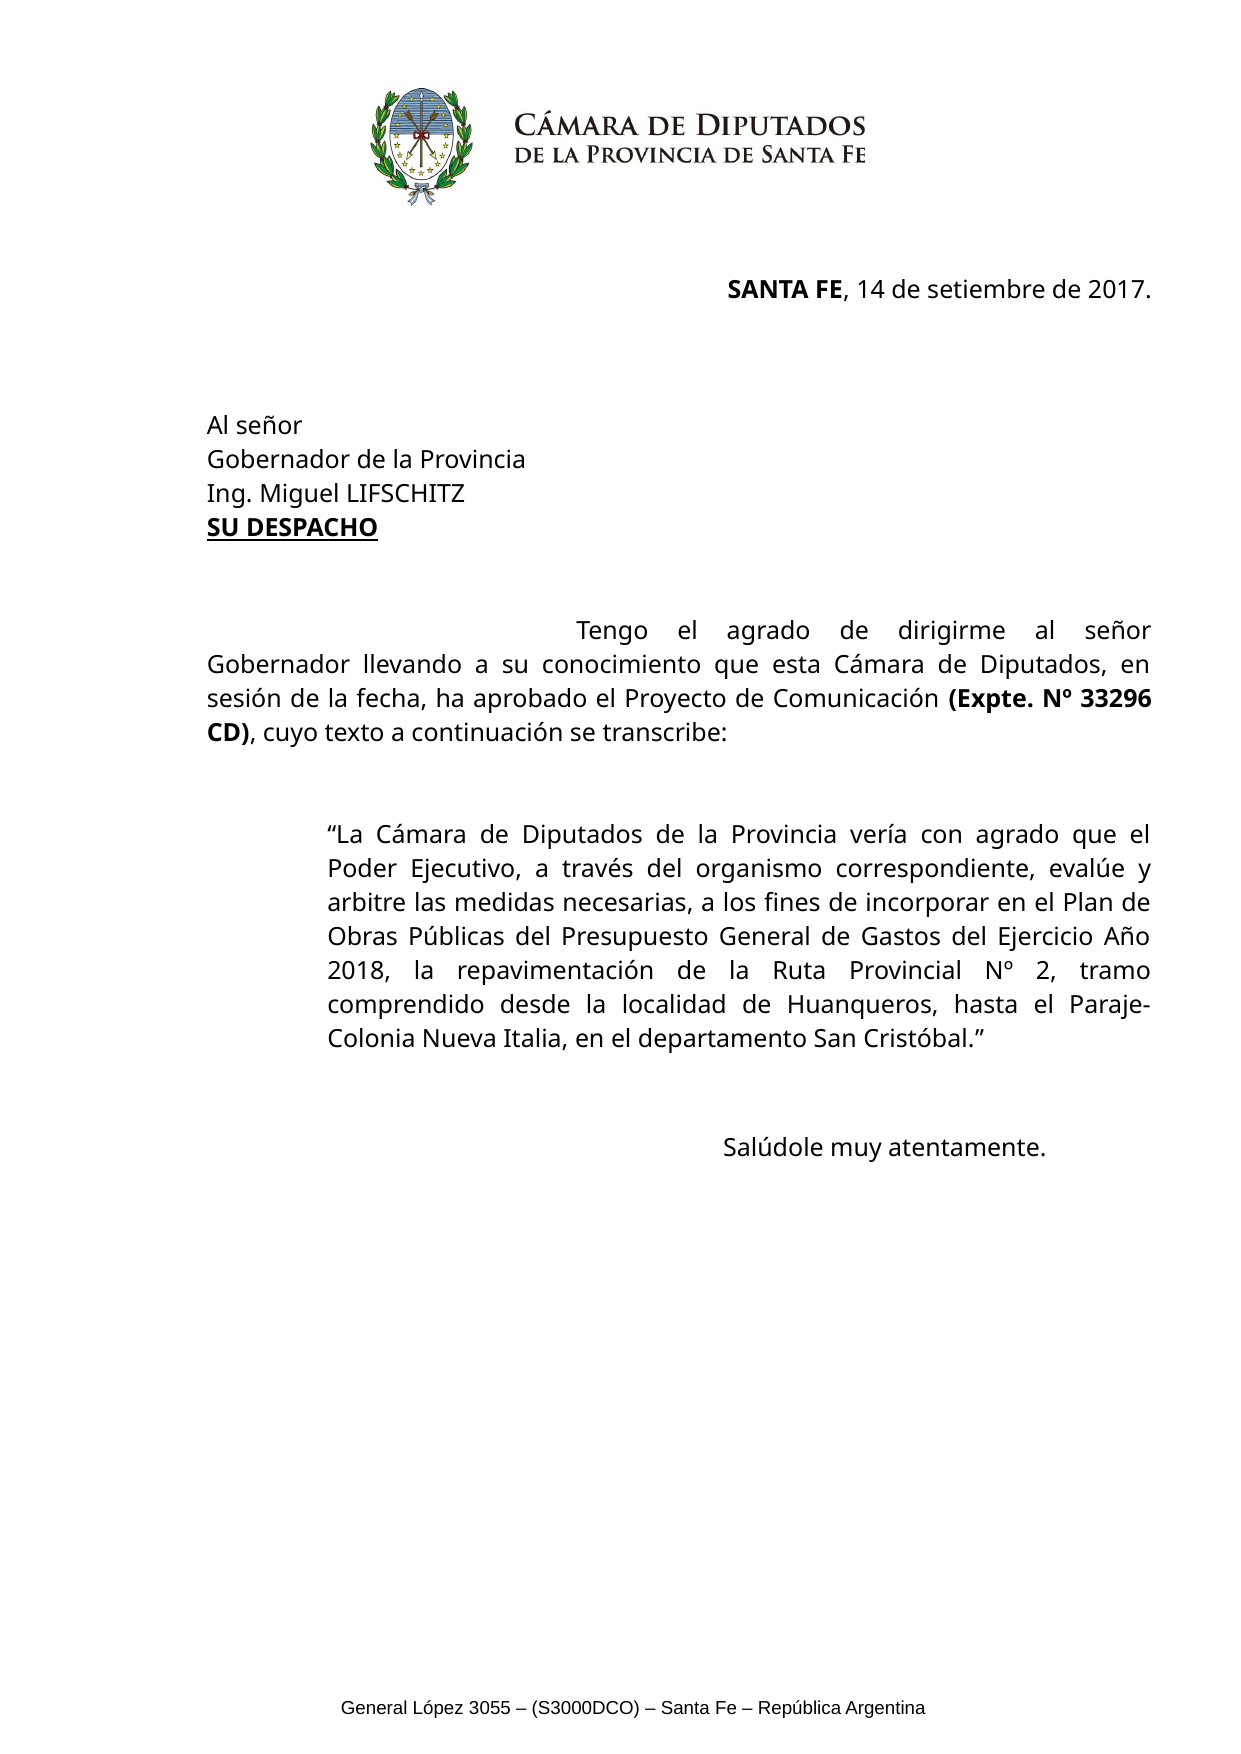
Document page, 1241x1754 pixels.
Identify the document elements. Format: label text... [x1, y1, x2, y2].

text Salúdole muy atentamente. [649, 1129, 1152, 1163]
picture [370, 88, 866, 210]
text Gobernador de la Provincia [207, 442, 1152, 476]
text Tengo el agrado de dirigirme al señor Gobernador llevando a su conocimiento que esta Cámara de Diputados, en sesión de la fecha, ha aprobado el Proyecto de Comunicación (Expte. Nº 33296 CD), cuyo texto a continuación se transcribe: [207, 612, 1152, 748]
text SANTA FE, 14 de setiembre de 2017. [207, 272, 1152, 306]
text SU DESPACHO [207, 510, 1152, 544]
text “La Cámara de Diputados de la Provincia vería con agrado que el Poder Ejecutivo, a través del organismo correspondiente, evalúe y arbitre las medidas necesarias, a los fines de incorporar en el Plan de Obras Públicas del Presupuesto General de Gastos del Ejercicio Año 2018, la repavimentación de la Ruta Provincial Nº 2, tramo comprendido desde la localidad de Huanqueros, hasta el Paraje-Colonia Nueva Italia, en el departamento San Cristóbal.” [327, 817, 1152, 1055]
text Al señor [207, 408, 1152, 442]
text Ing. Miguel LIFSCHITZ [207, 476, 1152, 510]
